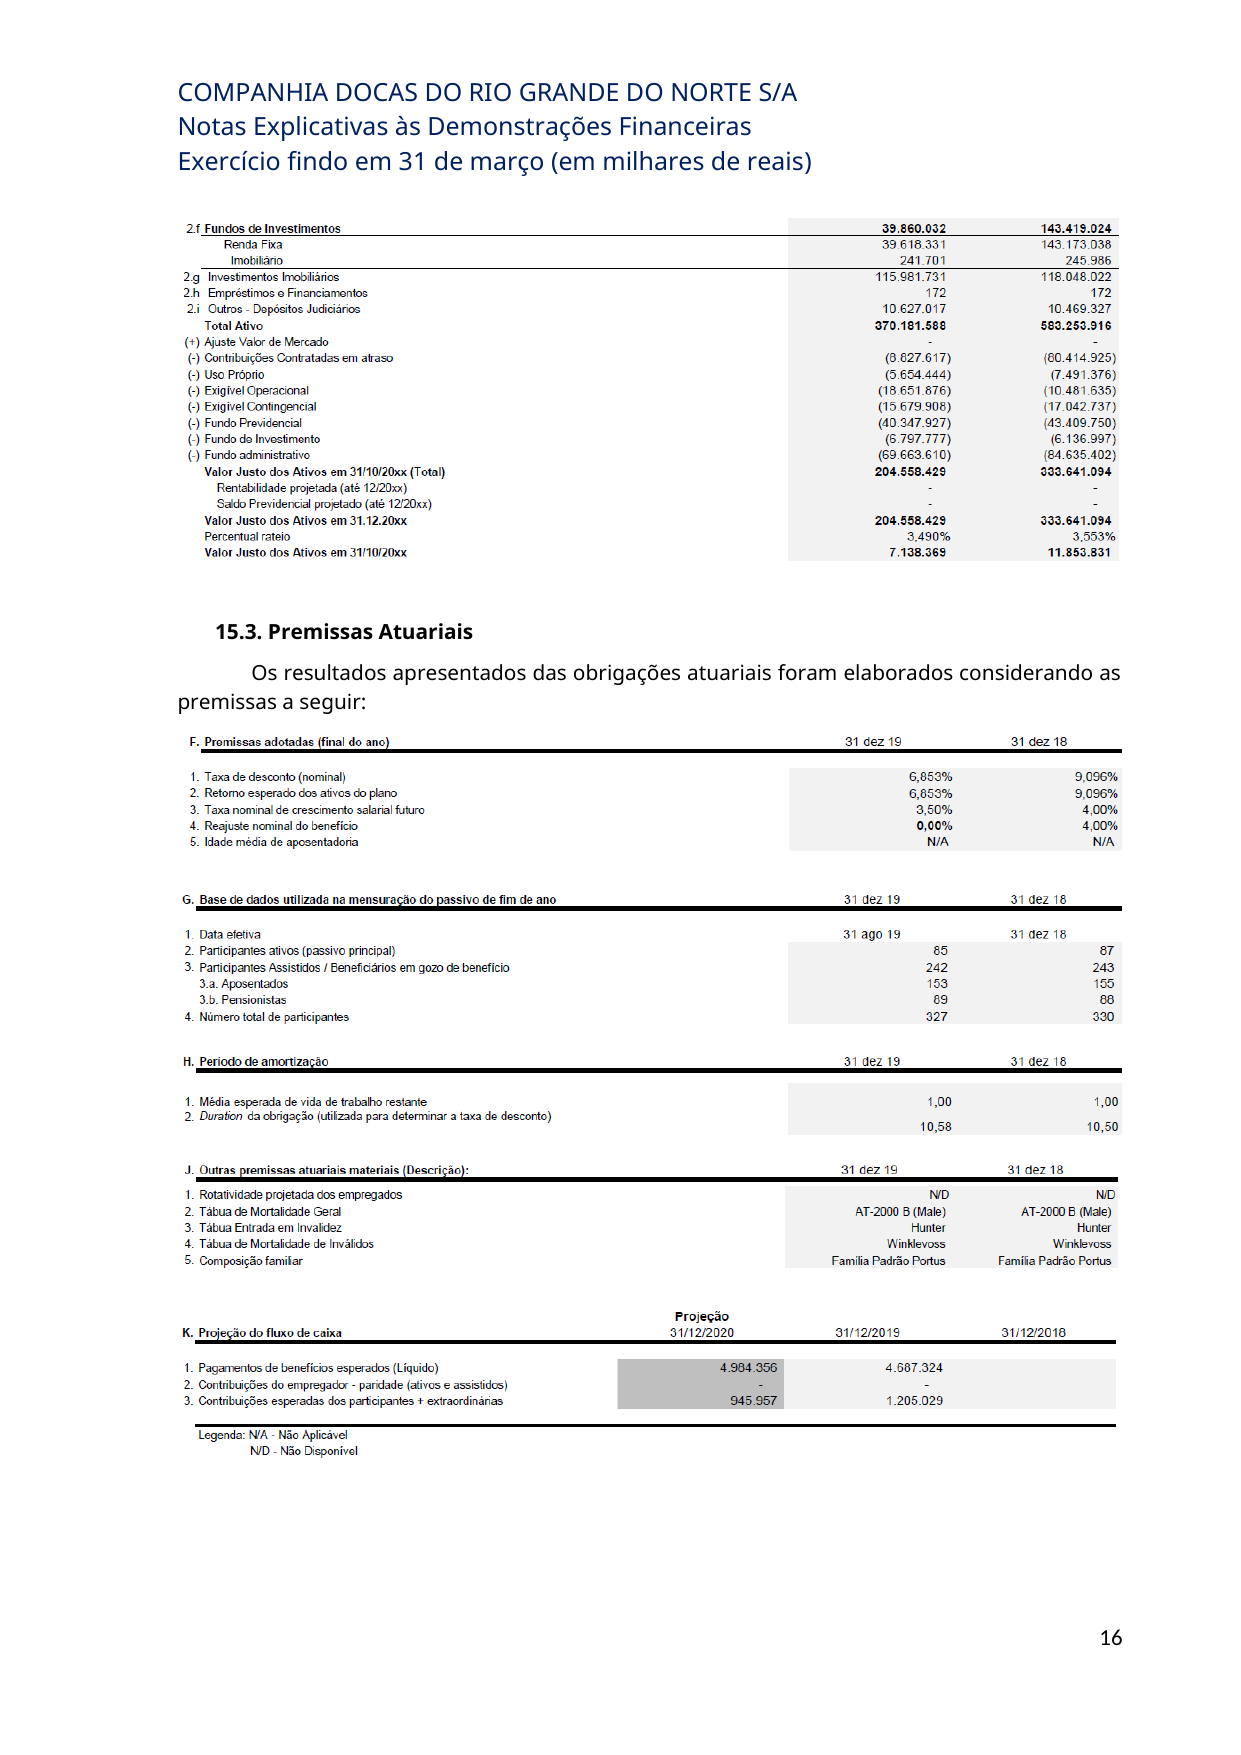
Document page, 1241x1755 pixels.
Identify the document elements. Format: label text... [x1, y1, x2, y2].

text 15.3. Premissas Atuariais [177, 617, 1122, 646]
text Os resultados apresentados das obrigações atuariais foram elaborados considerando as premissas a seguir: [177, 658, 1122, 715]
